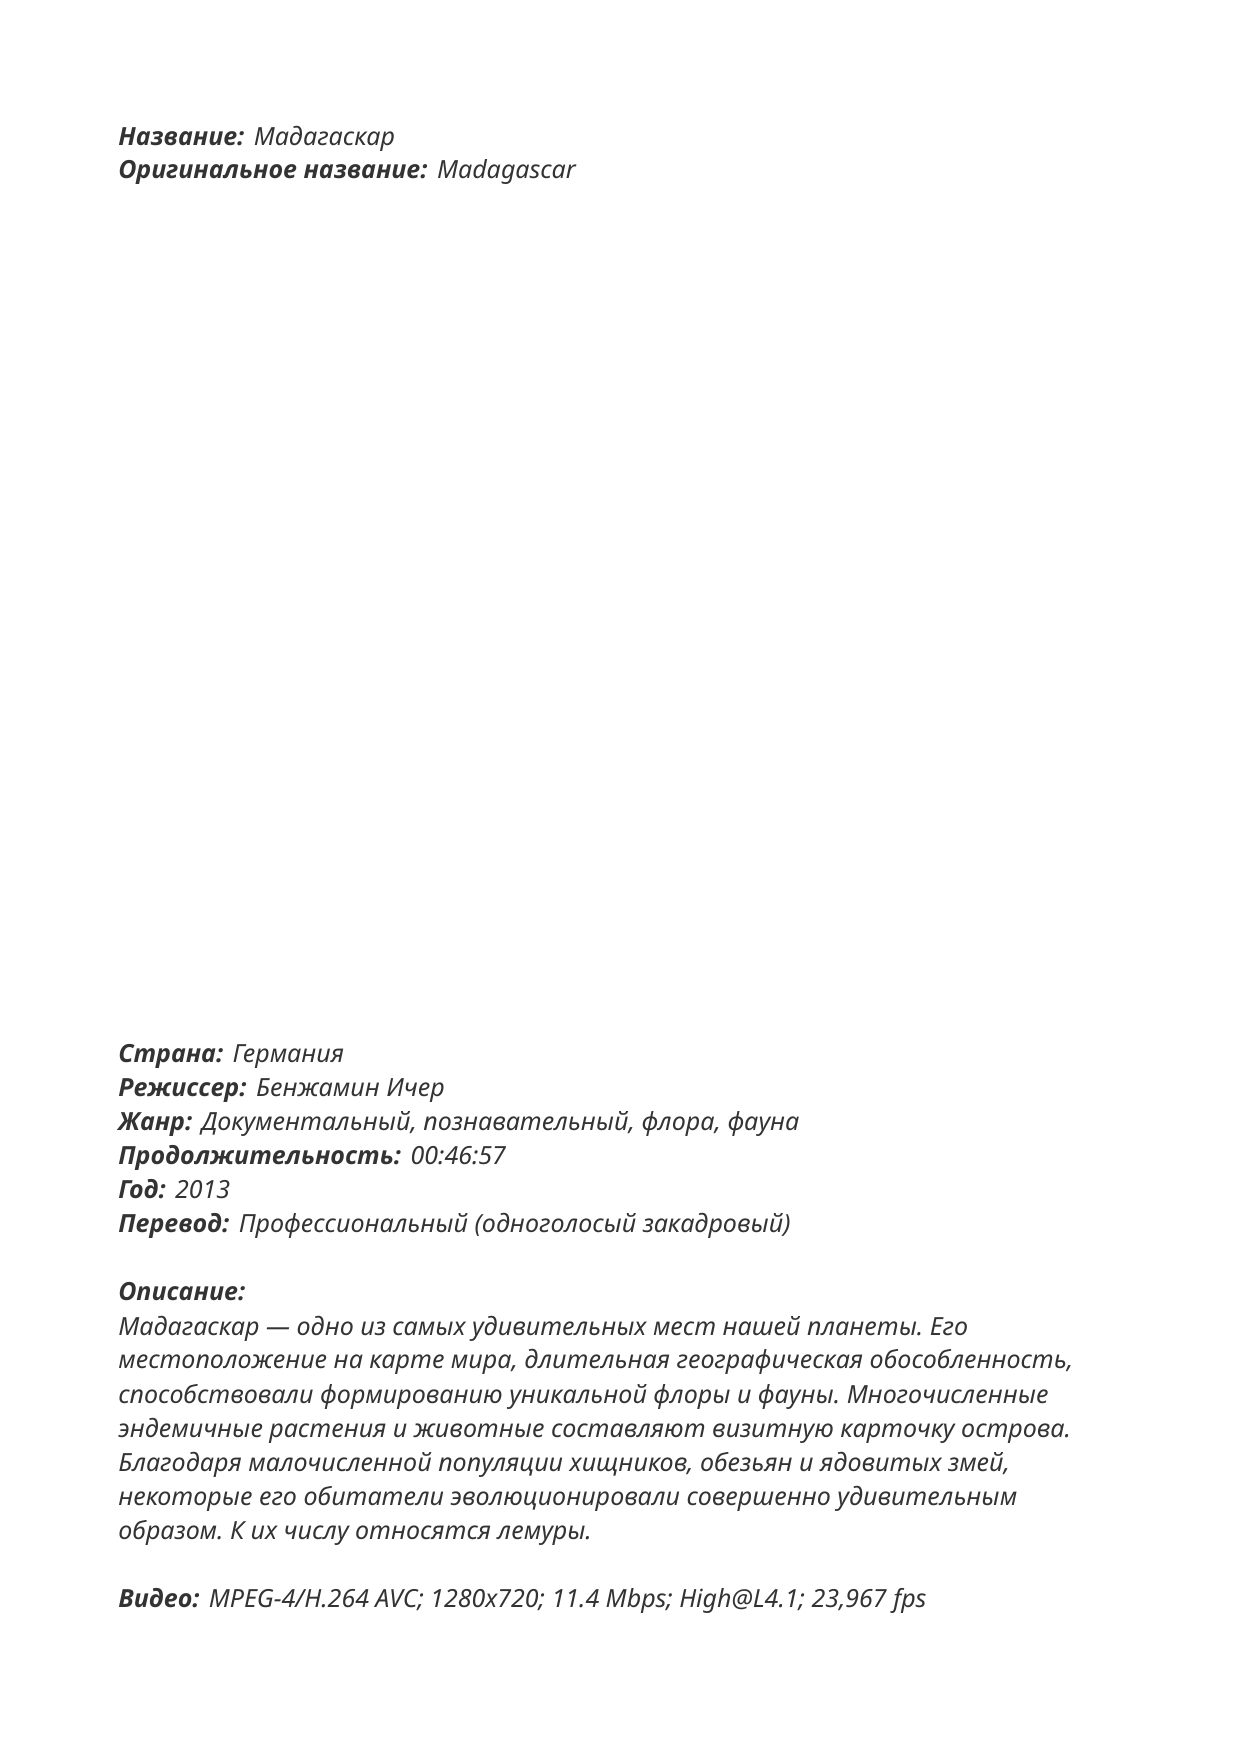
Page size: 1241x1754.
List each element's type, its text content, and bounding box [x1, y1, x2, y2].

text Название: Мадагаскар Оригинальное название: Madagascar Страна: Германия Режиссер: Бенжамин Ичер Жанр: Документальный, познавательный, флора, фауна Продолжительность: 00:46:57 Год: 2013 Перевод: Профессиональный (одноголосый закадровый) Описание: Мадагаскар — одно из самых удивительных мест нашей планеты. Его местоположение на карте мира, длительная географическая обособленность, способствовали формированию уникальной флоры и фауны. Многочисленные эндемичные растения и животные составляют визитную карточку острова. Благодаря малочисленной популяции хищников, обезьян и ядовитых змей, некоторые его обитатели эволюционировали совершенно удивительным образом. К их числу относятся лемуры. Видео: MPEG-4/H.264 AVC; 1280х720; 11.4 Mbps; High@L4.1; 23,967 fps [118, 118, 1122, 1615]
